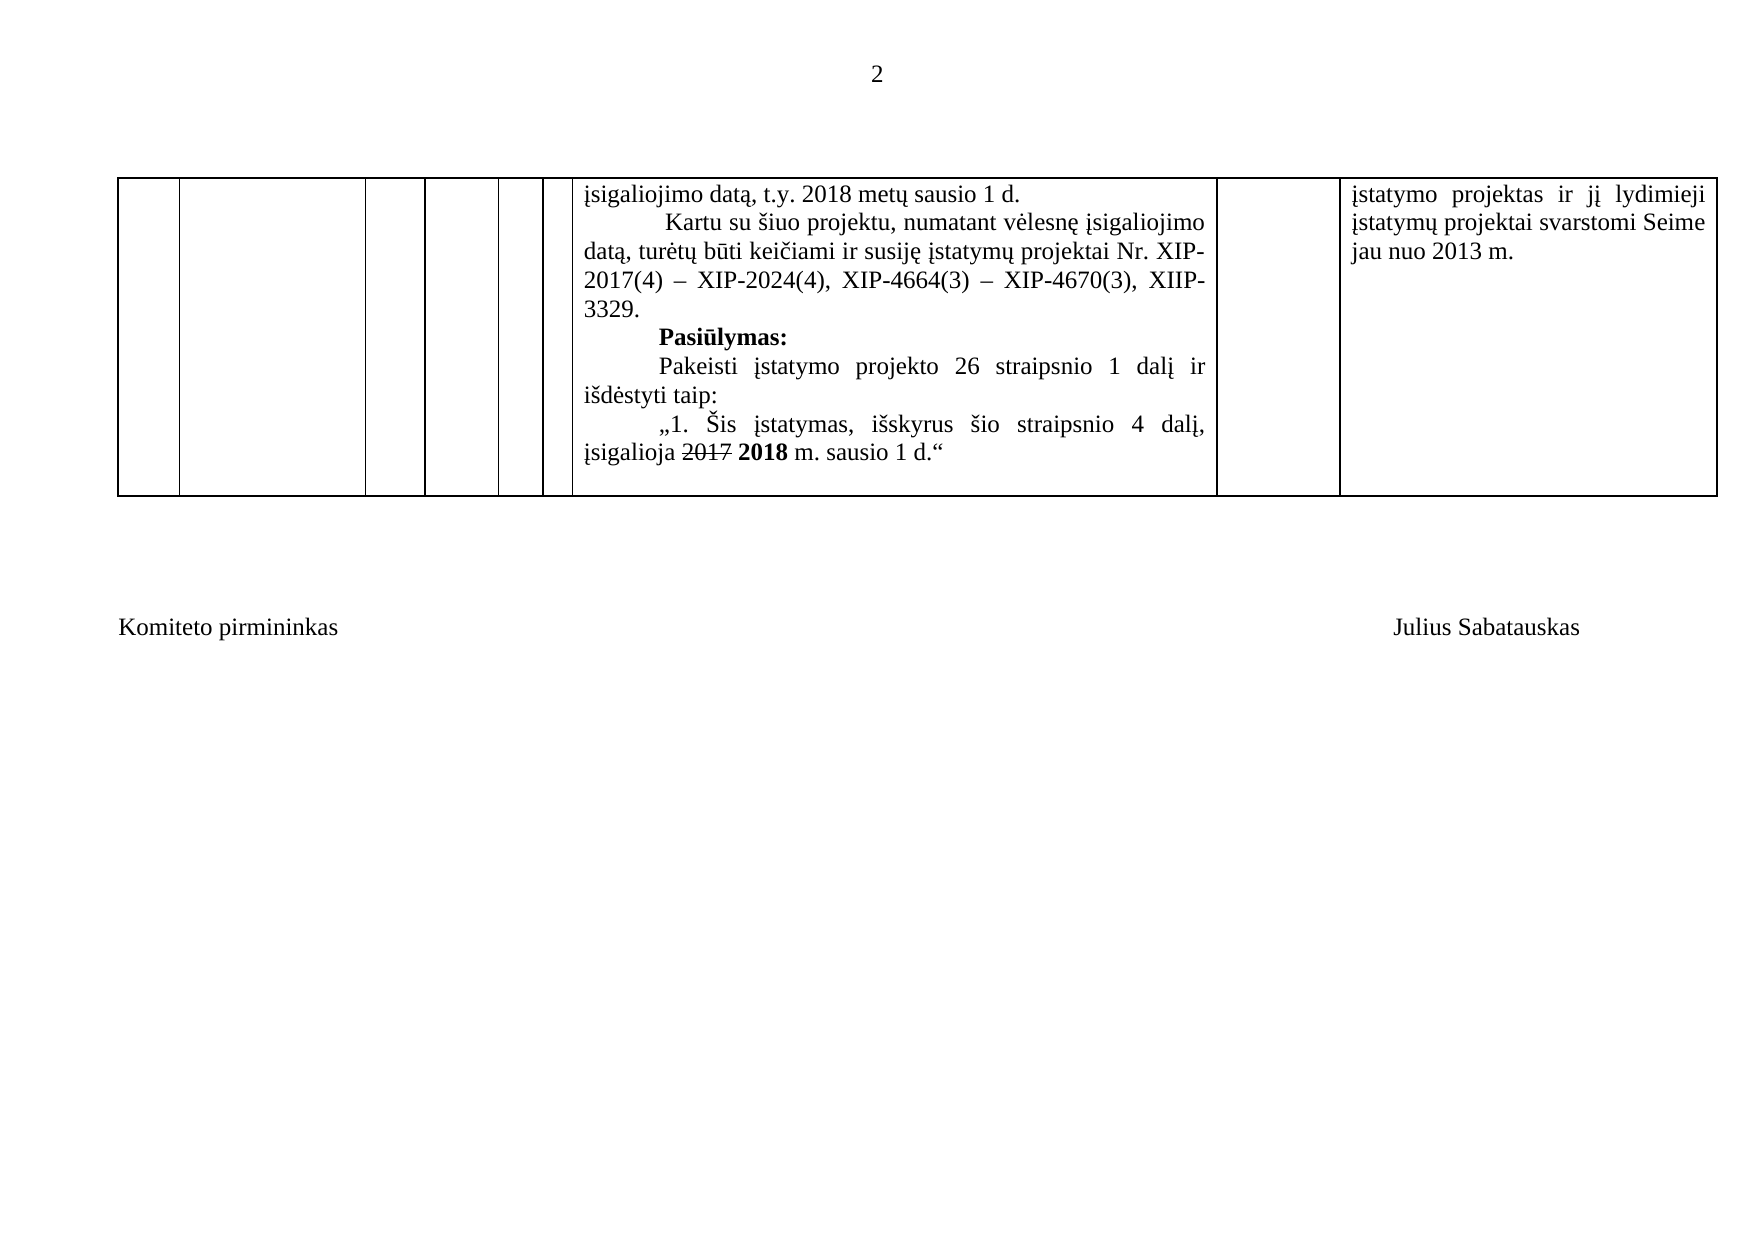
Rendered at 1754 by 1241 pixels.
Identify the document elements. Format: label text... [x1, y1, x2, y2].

table_cell [366, 179, 424, 495]
table_cell [544, 179, 572, 495]
table_cell [426, 179, 498, 495]
table_cell [1218, 179, 1339, 495]
table_cell [180, 179, 365, 495]
table_cell Argumentai: Siekiant, kad visuomenė būtų tinkamai informuota, kad gyventojams pakaktų laiko susipažinti su įstatymo projekte numatomais pakeitimais išduodant gimimo, santuokos ir mirties liudijimus bei tam, kad atitinkamos institucijos turėtų pakankamai laiko pasirengti naujai numatytai tvarkai, siūloma numatyti vėlesnę įstatymo įsigaliojimo datą, t.y. 2018 metų sausio 1 d. Kartu su šiuo projektu, numatant vėlesnę įsigaliojimo datą, turėtų būti keičiami ir susiję įstatymų projektai Nr. XIP-2017(4) – XIP-2024(4), XIP-4664(3) – XIP-4670(3), XIIP-3329. Pasiūlymas: Pakeisti įstatymo projekto 26 straipsnio 1 dalį ir išdėstyti taip: „1. Šis įstatymas, išskyrus šio straipsnio 4 dalį, įsigalioja 2017 2018 m. sausio 1 d.“ [573, 179, 1216, 495]
table_cell [499, 179, 542, 495]
text Komiteto pirmininkas Julius Sabatauskas [118, 612, 1636, 640]
table_cell įstatymo projektas ir jį lydimieji įstatymų projektai svarstomi Seime jau nuo 2013 m. [1341, 179, 1716, 495]
table_cell [119, 179, 179, 495]
